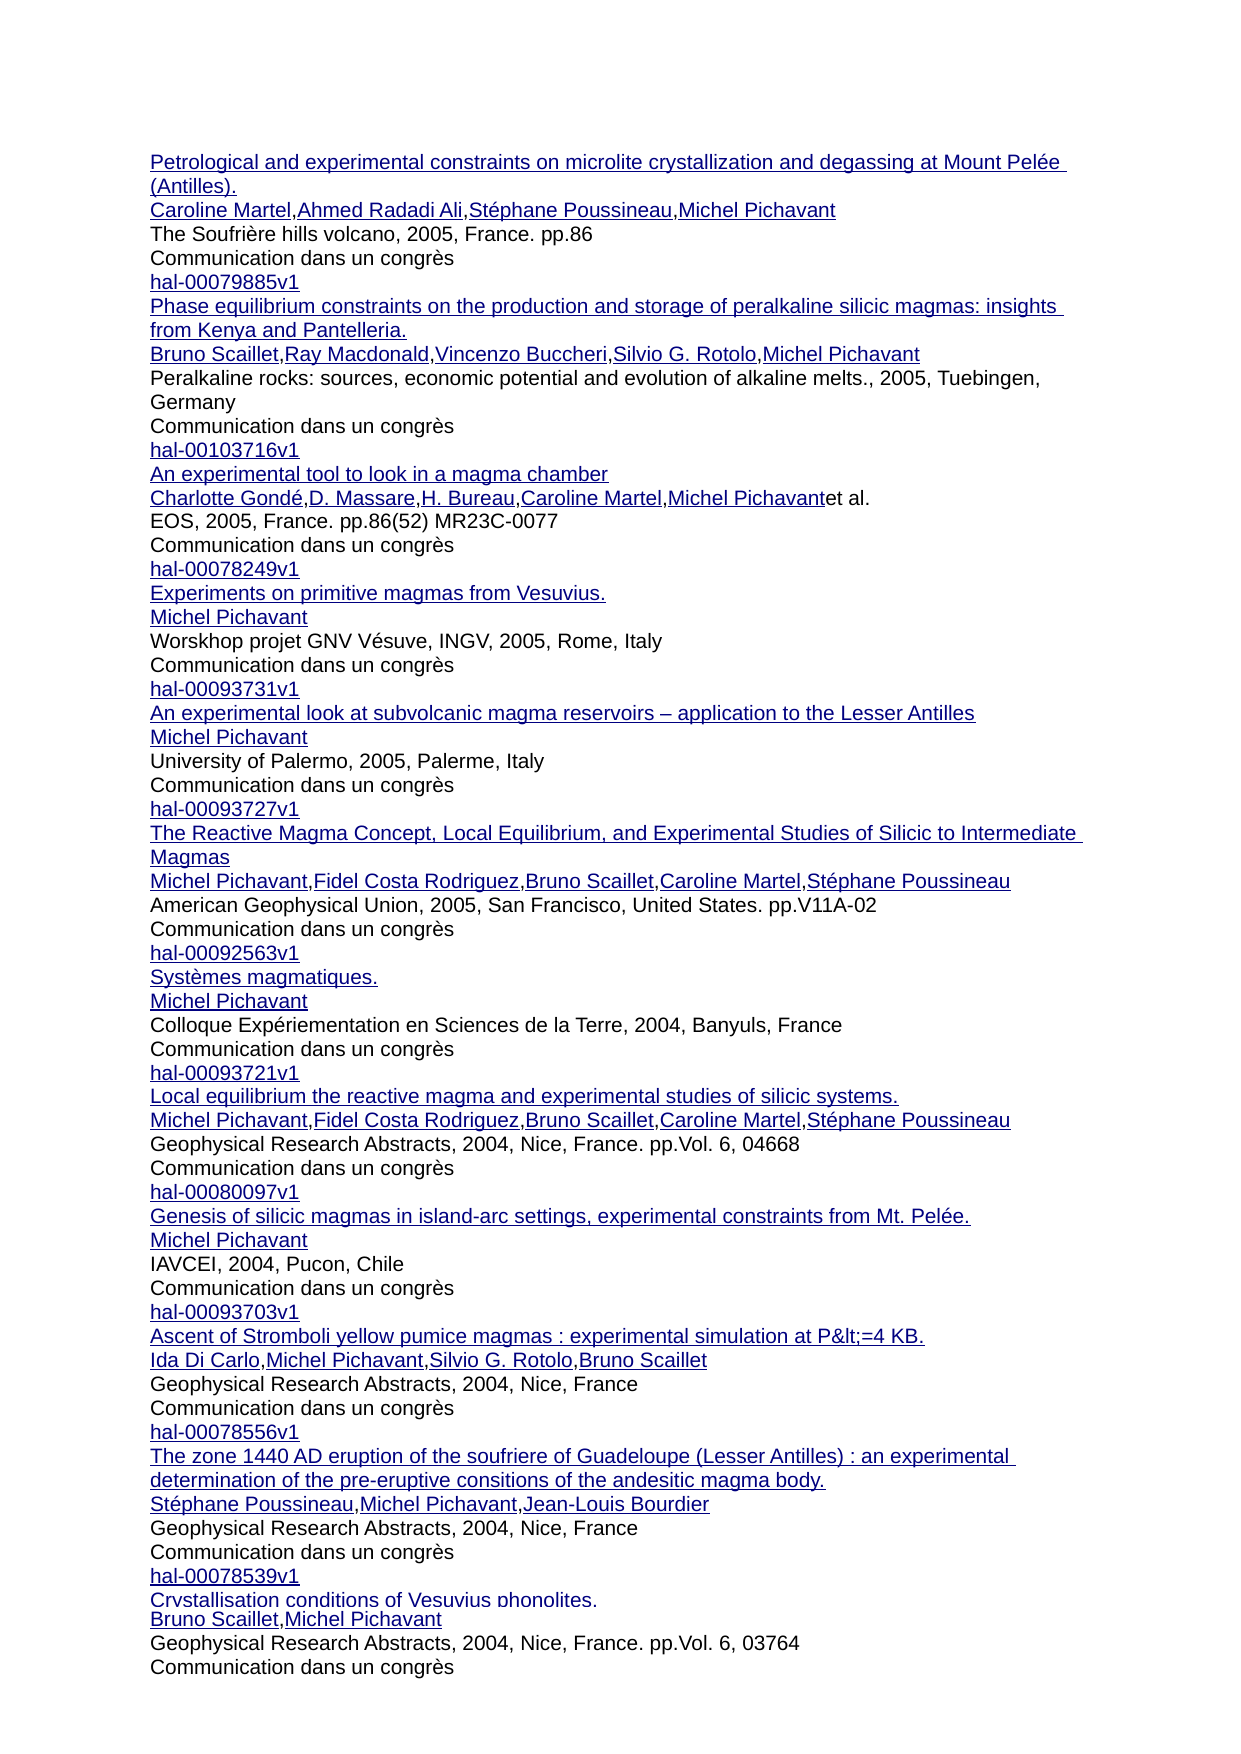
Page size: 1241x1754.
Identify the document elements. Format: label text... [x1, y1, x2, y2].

table_cell An experimental tool to look in a magma chamber Charlotte Gondé,D. Massare,H. Bureau,Caroline Martel,Michel Pichavantet al. EOS, 2005, France. pp.86(52) MR23C-0077 Communication dans un congrès hal-00078249v1 [150, 461, 1090, 581]
table_cell Phase equilibrium constraints on the production and storage of peralkaline silicic magmas: insights from Kenya and Pantelleria. Bruno Scaillet,Ray Macdonald,Vincenzo Buccheri,Silvio G. Rotolo,Michel Pichavant Peralkaline rocks: sources, economic potential and evolution of alkaline melts., 2005, Tuebingen, Germany Communication dans un congrès hal-00103716v1 [150, 294, 1090, 461]
table_cell Experiments on primitive magmas from Vesuvius. Michel Pichavant Worskhop projet GNV Vésuve, INGV, 2005, Rome, Italy Communication dans un congrès hal-00093731v1 [150, 581, 1090, 701]
table_cell Systèmes magmatiques. Michel Pichavant Colloque Expériementation en Sciences de la Terre, 2004, Banyuls, France Communication dans un congrès hal-00093721v1 [150, 965, 1090, 1084]
table_cell Local equilibrium the reactive magma and experimental studies of silicic systems. Michel Pichavant,Fidel Costa Rodriguez,Bruno Scaillet,Caroline Martel,Stéphane Poussineau Geophysical Research Abstracts, 2004, Nice, France. pp.Vol. 6, 04668 Communication dans un congrès hal-00080097v1 [150, 1084, 1090, 1204]
table_cell The Reactive Magma Concept, Local Equilibrium, and Experimental Studies of Silicic to Intermediate Magmas Michel Pichavant,Fidel Costa Rodriguez,Bruno Scaillet,Caroline Martel,Stéphane Poussineau American Geophysical Union, 2005, San Francisco, United States. pp.V11A-02 Communication dans un congrès hal-00092563v1 [150, 821, 1090, 964]
table_cell Genesis of silicic magmas in island-arc settings, experimental constraints from Mt. Pelée. Michel Pichavant IAVCEI, 2004, Pucon, Chile Communication dans un congrès hal-00093703v1 [150, 1204, 1090, 1324]
table_cell Crystallisation conditions of Vesuvius phonolites. Bruno Scaillet,Michel Pichavant Geophysical Research Abstracts, 2004, Nice, France. pp.Vol. 6, 03764 Communication dans un congrès [150, 1588, 1090, 1679]
table_cell Petrological and experimental constraints on microlite crystallization and degassing at Mount Pelée (Antilles). Caroline Martel,Ahmed Radadi Ali,Stéphane Poussineau,Michel Pichavant The Soufrière hills volcano, 2005, France. pp.86 Communication dans un congrès hal-00079885v1 [150, 150, 1090, 294]
table_cell An experimental look at subvolcanic magma reservoirs – application to the Lesser Antilles Michel Pichavant University of Palermo, 2005, Palerme, Italy Communication dans un congrès hal-00093727v1 [150, 701, 1090, 821]
table_cell Ascent of Stromboli yellow pumice magmas : experimental simulation at P&lt;=4 KB. Ida Di Carlo,Michel Pichavant,Silvio G. Rotolo,Bruno Scaillet Geophysical Research Abstracts, 2004, Nice, France Communication dans un congrès hal-00078556v1 [150, 1324, 1090, 1444]
table_cell The zone 1440 AD eruption of the soufriere of Guadeloupe (Lesser Antilles) : an experimental determination of the pre-eruptive consitions of the andesitic magma body. Stéphane Poussineau,Michel Pichavant,Jean-Louis Bourdier Geophysical Research Abstracts, 2004, Nice, France Communication dans un congrès hal-00078539v1 [150, 1444, 1090, 1587]
